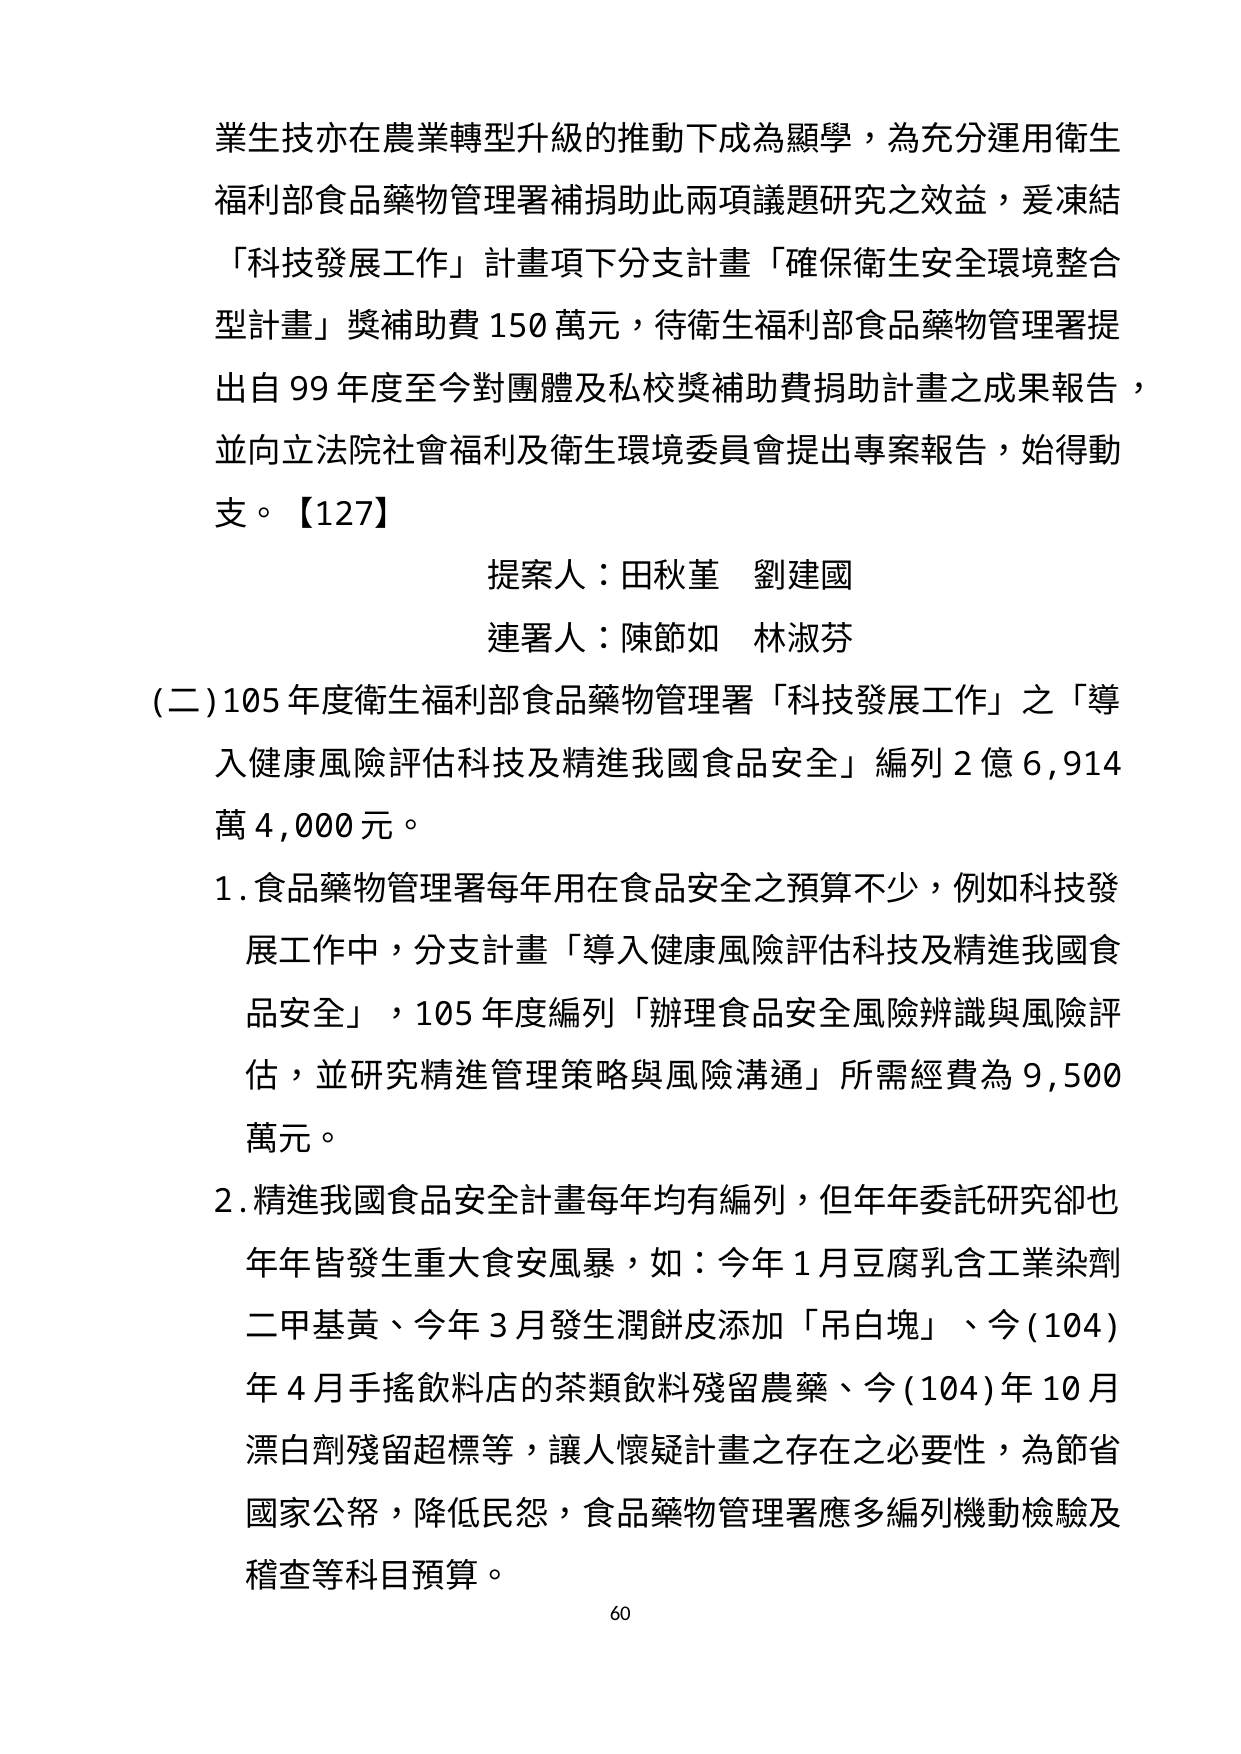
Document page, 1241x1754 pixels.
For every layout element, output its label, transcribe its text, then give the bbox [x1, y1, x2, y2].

text (一)105年度衛生福利部食品藥物管理署「科技發展工作」之「確保衛生安全環境整合型計畫」獎補助費360萬元。近年來中央政府獎補助費預算編列逐年增長，其中對團體及私人之補捐助經費約占半數，但相關獎補助法令眾多且零散，缺乏統整性獎補助基本法或給付行政法，其補捐助資源之運用效益亦難以掌握。查衛生福利部食品藥物管理署自99年度以來，每年皆編列獎補助費捐助團體及私校，雖然計畫名稱不盡相同，金額亦稍有增減，例如105年度編列「捐助團體辦理國際間基因改造產品發展與法規環境最新議題之研究」、「獎助私校辦理農業生技產品發展與安全性議題之基層教師觀念培育及民間知識傳遞」。基因改造產品為近年社會大眾積極討論之熱門議題，農業生技亦在農業轉型升級的推動下成為顯學，為充分運用衛生福利部食品藥物管理署補捐助此兩項議題研究之效益，爰凍結「科技發展工作」計畫項下分支計畫「確保衛生安全環境整合型計畫」獎補助費150萬元，待衛生福利部食品藥物管理署提出自99年度至今對團體及私校獎補助費捐助計畫之成果報告，並向立法院社會福利及衛生環境委員會提出專案報告，始得動支。【127】 [148, 94, 1122, 532]
text (二)105年度衛生福利部食品藥物管理署「科技發展工作」之「導入健康風險評估科技及精進我國食品安全」編列2億6,914萬4,000元。 [148, 657, 1122, 844]
text 連署人：陳節如 林淑芬 [118, 594, 1122, 657]
text 1.食品藥物管理署每年用在食品安全之預算不少，例如科技發展工作中，分支計畫「導入健康風險評估科技及精進我國食品安全」，105年度編列「辦理食品安全風險辨識與風險評估，並研究精進管理策略與風險溝通」所需經費為9,500萬元。 [213, 844, 1122, 1157]
text 2.精進我國食品安全計畫每年均有編列，但年年委託研究卻也年年皆發生重大食安風暴，如：今年1月豆腐乳含工業染劑二甲基黃、今年3月發生潤餅皮添加「吊白塊」、今(104)年4月手搖飲料店的茶類飲料殘留農藥、今(104)年10月漂白劑殘留超標等，讓人懷疑計畫之存在之必要性，為節省國家公帑，降低民怨，食品藥物管理署應多編列機動檢驗及稽查等科目預算。 [213, 1157, 1122, 1594]
text 提案人：田秋堇 劉建國 [118, 532, 1122, 594]
